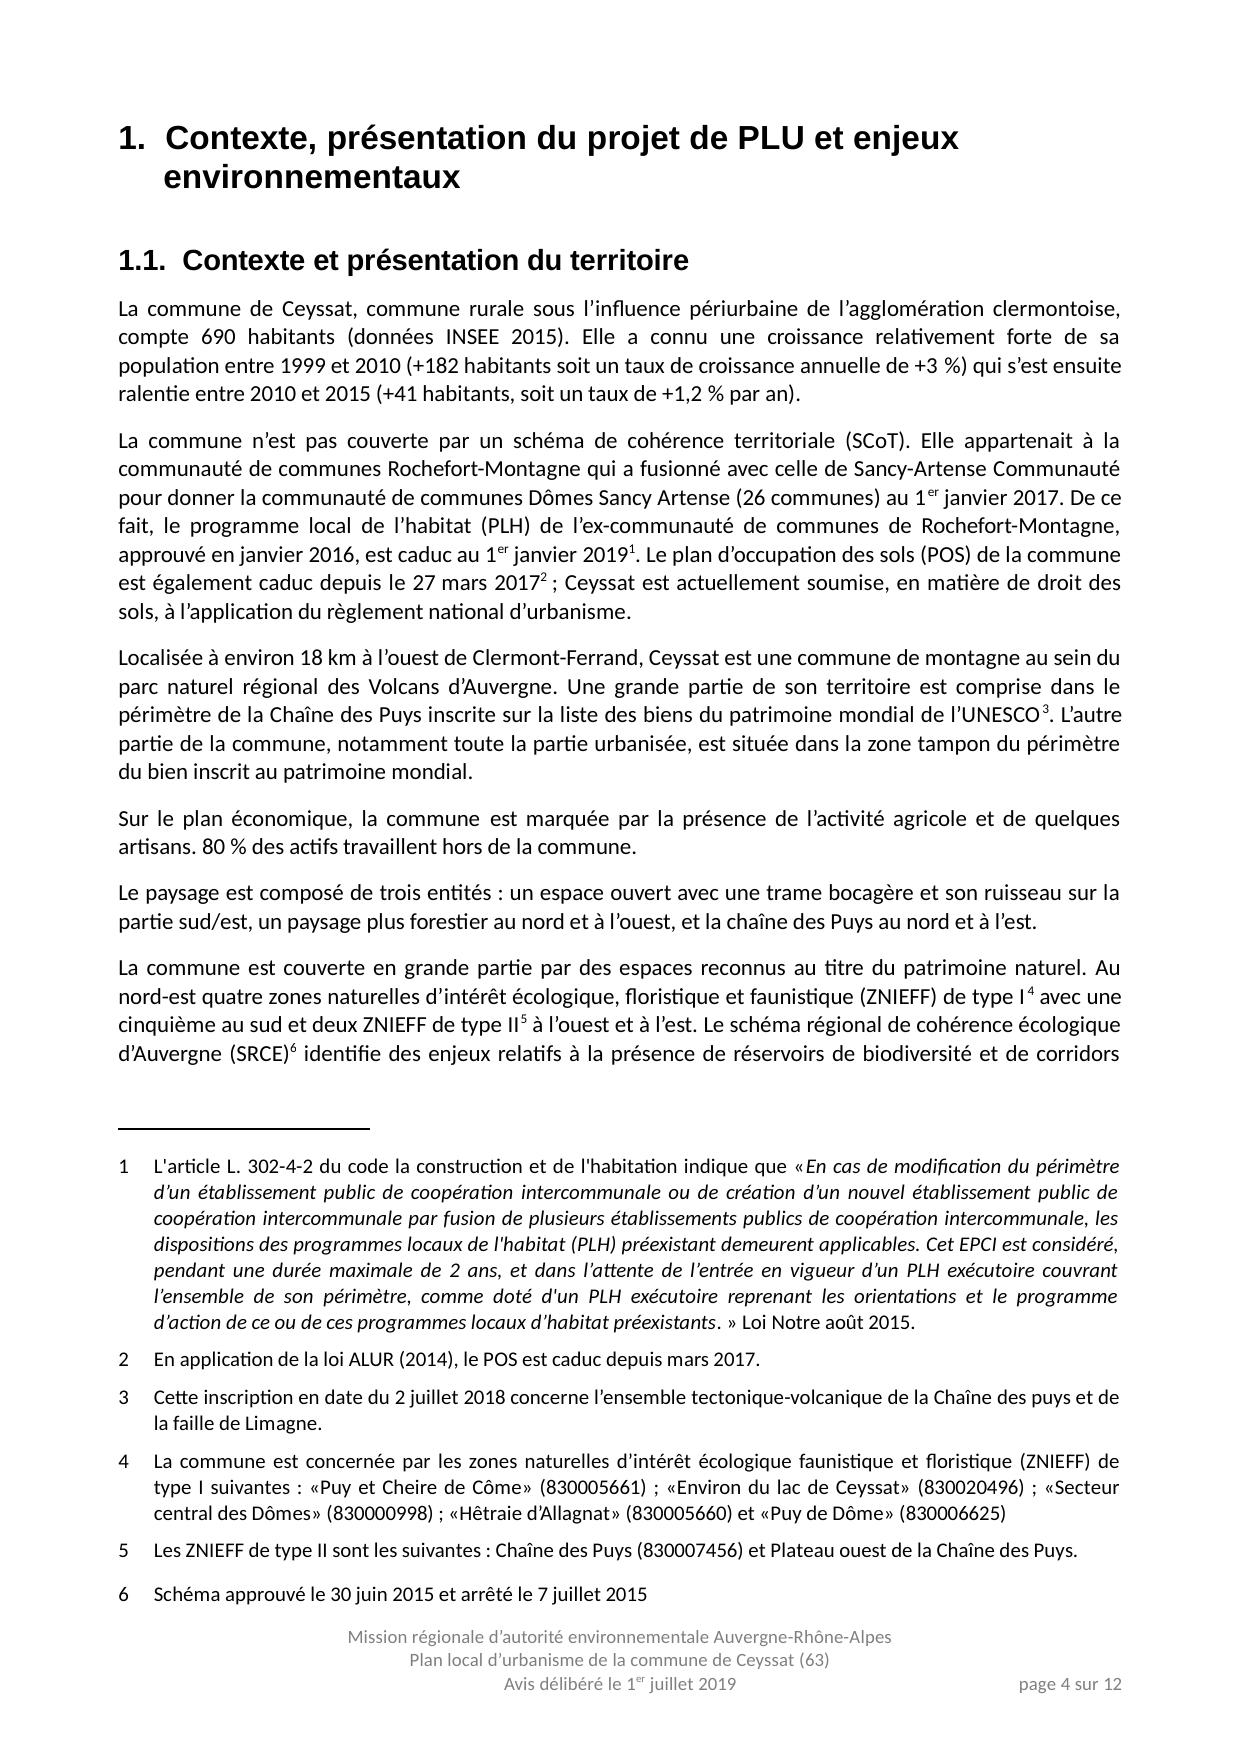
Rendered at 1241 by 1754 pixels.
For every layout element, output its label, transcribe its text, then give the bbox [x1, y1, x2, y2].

text Sur le plan économique, la commune est marquée par la présence de l’activité agricole et de quelques artisans. 80 % des actifs travaillent hors de la commune. [118, 803, 1122, 861]
text La commune de Ceyssat, commune rurale sous l’influence périurbaine de l’agglomération clermontoise, compte 690 habitants (données INSEE 2015). Elle a connu une croissance relativement forte de sa population entre 1999 et 2010 (+182 habitants soit un taux de croissance annuelle de +3 %) qui s’est ensuite ralentie entre 2010 et 2015 (+41 habitants, soit un taux de +1,2 % par an). [118, 294, 1122, 408]
text La commune est concernée par les zones naturelles d’intérêt écologique faunistique et floristique (ZNIEFF) de type I suivantes : «Puy et Cheire de Côme» (830005661) ; «Environ du lac de Ceyssat» (830020496) ; «Secteur central des Dômes» (830000998) ; «Hêtraie d’Allagnat» (830005660) et «Puy de Dôme» (830006625) [118, 1448, 1122, 1526]
text Les ZNIEFF de type II sont les suivantes : Chaîne des Puys (830007456) et Plateau ouest de la Chaîne des Puys. [118, 1537, 1122, 1563]
subtitle Contexte, présentation du projet de PLU et enjeux environnementaux [118, 118, 1122, 195]
text L'article L. 302-4-2 du code la construction et de l'habitation indique que «En cas de modification du périmètre d’un établissement public de coopération intercommunale ou de création d’un nouvel établissement public de coopération intercommunale par fusion de plusieurs établissements publics de coopération intercommunale, les dispositions des programmes locaux de l'habitat (PLH) préexistant demeurent applicables. Cet EPCI est considéré, pendant une durée maximale de 2 ans, et dans l’attente de l’entrée en vigueur d’un PLH exécutoire couvrant l’ensemble de son périmètre, comme doté d'un PLH exécutoire reprenant les orientations et le programme d’action de ce ou de ces programmes locaux d’habitat préexistants. » Loi Notre août 2015. [118, 1153, 1122, 1334]
text La commune est couverte en grande partie par des espaces reconnus au titre du patrimoine naturel. Au nord-est quatre zones naturelles d’intérêt écologique, floristique et faunistique (ZNIEFF) de type I avec une cinquième au sud et deux ZNIEFF de type II à l’ouest et à l’est. Le schéma régional de cohérence écologique d’Auvergne (SRCE) identifie des enjeux relatifs à la présence de réservoirs de biodiversité et de corridors [118, 953, 1122, 1067]
text Localisée à environ 18 km à l’ouest de Clermont-Ferrand, Ceyssat est une commune de montagne au sein du parc naturel régional des Volcans d’Auvergne. Une grande partie de son territoire est comprise dans le périmètre de la Chaîne des Puys inscrite sur la liste des biens du patrimoine mondial de l’UNESCO. L’autre partie de la commune, notamment toute la partie urbanisée, est située dans la zone tampon du périmètre du bien inscrit au patrimoine mondial. [118, 643, 1122, 786]
text En application de la loi ALUR (2014), le POS est caduc depuis mars 2017. [118, 1346, 1122, 1372]
text Cette inscription en date du 2 juillet 2018 concerne l’ensemble tectonique-volcanique de la Chaîne des puys et de la faille de Limagne. [118, 1384, 1122, 1436]
subtitle Contexte et présentation du territoire [118, 242, 1122, 276]
text La commune n’est pas couverte par un schéma de cohérence territoriale (SCoT). Elle appartenait à la communauté de communes Rochefort-Montagne qui a fusionné avec celle de Sancy-Artense Communauté pour donner la communauté de communes Dômes Sancy Artense (26 communes) au 1er janvier 2017. De ce fait, le programme local de l’habitat (PLH) de l’ex-communauté de communes de Rochefort-Montagne, approuvé en janvier 2016, est caduc au 1er janvier 2019. Le plan d’occupation des sols (POS) de la commune est également caduc depuis le 27 mars 2017 ; Ceyssat est actuellement soumise, en matière de droit des sols, à l’application du règlement national d’urbanisme. [118, 426, 1122, 625]
text Le paysage est composé de trois entités : un espace ouvert avec une trame bocagère et son ruisseau sur la partie sud/est, un paysage plus forestier au nord et à l’ouest, et la chaîne des Puys au nord et à l’est. [118, 878, 1122, 935]
text Schéma approuvé le 30 juin 2015 et arrêté le 7 juillet 2015 [118, 1581, 1122, 1607]
